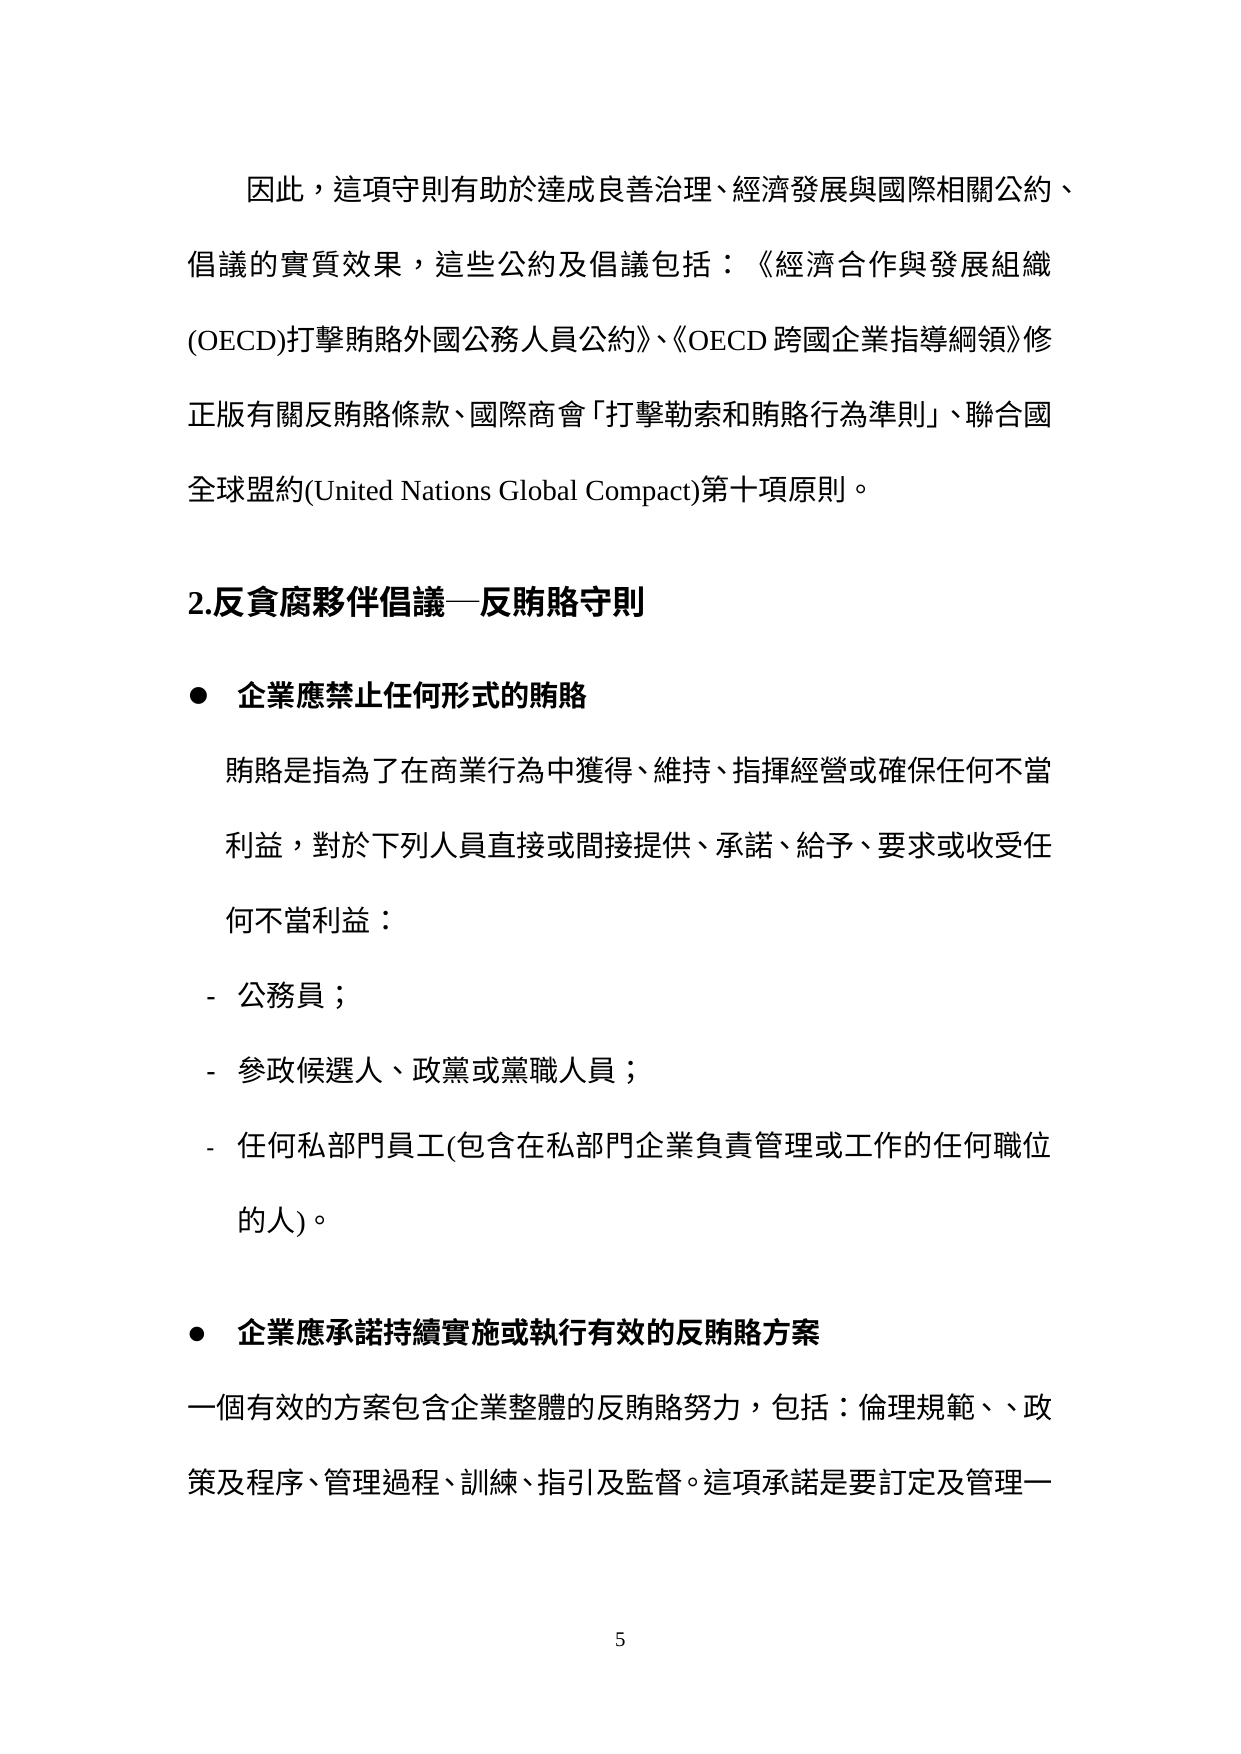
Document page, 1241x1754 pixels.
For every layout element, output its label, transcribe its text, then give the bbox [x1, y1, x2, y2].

list 企業應承諾持續實施或執行有效的反賄賂方案 [187, 1294, 1053, 1369]
text 一個有效的方案包含企業整體的反賄賂努力，包括：倫理規範、、政策及程序、管理過程、訓練、指引及監督。這項承諾是要訂定及管理一 [187, 1369, 1053, 1519]
list 企業應禁止任何形式的賄賂 [187, 656, 1053, 731]
list 參政候選人、政黨或黨職人員； [206, 1031, 1053, 1106]
text 因此，這項守則有助於達成良善治理、經濟發展與國際相關公約、倡議的實質效果，這些公約及倡議包括：《經濟合作與發展組織(OECD)打擊賄賂外國公務人員公約》、《OECD跨國企業指導綱領》修正版有關反賄賂條款、國際商會「打擊勒索和賄賂行為準則」、聯合國全球盟約(United Nations Global Compact)第十項原則。 [187, 150, 1053, 525]
text 賄賂是指為了在商業行為中獲得、維持、指揮經營或確保任何不當利益，對於下列人員直接或間接提供、承諾、給予、要求或收受任何不當利益： [225, 731, 1053, 956]
list 公務員； [206, 956, 1053, 1031]
list 任何私部門員工(包含在私部門企業負責管理或工作的任何職位的人)。 [206, 1106, 1053, 1256]
text 2.反貪腐夥伴倡議─反賄賂守則 [187, 562, 1053, 637]
